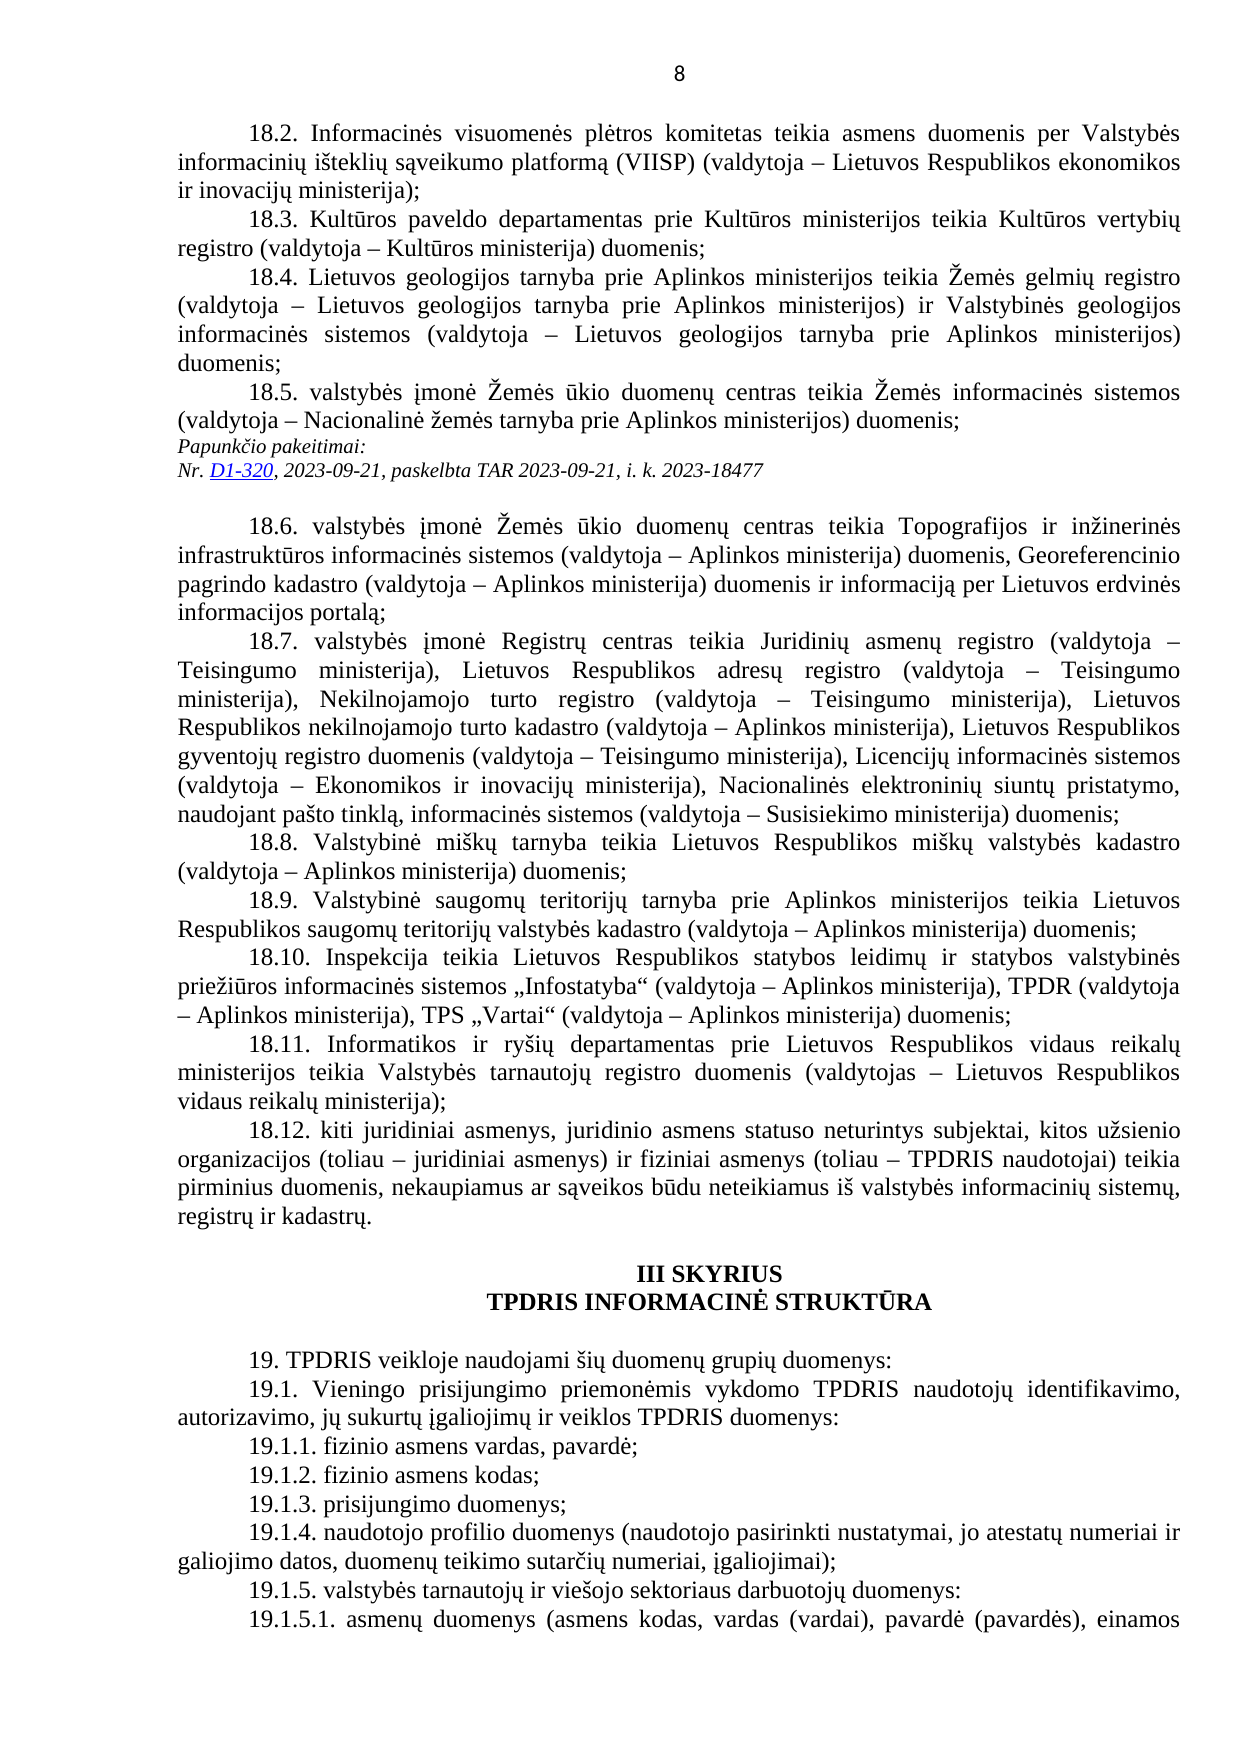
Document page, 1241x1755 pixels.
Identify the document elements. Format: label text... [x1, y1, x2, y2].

text 18.6. valstybės įmonė Žemės ūkio duomenų centras teikia Topografijos ir inžinerinės infrastruktūros informacinės sistemos (valdytoja – Aplinkos ministerija) duomenis, Georeferencinio pagrindo kadastro (valdytoja – Aplinkos ministerija) duomenis ir informaciją per Lietuvos erdvinės informacijos portalą; [177, 511, 1181, 626]
text 18.9. Valstybinė saugomų teritorijų tarnyba prie Aplinkos ministerijos teikia Lietuvos Respublikos saugomų teritorijų valstybės kadastro (valdytoja – Aplinkos ministerija) duomenis; [177, 885, 1181, 942]
text 18.10. Inspekcija teikia Lietuvos Respublikos statybos leidimų ir statybos valstybinės priežiūros informacinės sistemos „Infostatyba“ (valdytoja – Aplinkos ministerija), TPDR (valdytoja – Aplinkos ministerija), TPS „Vartai“ (valdytoja – Aplinkos ministerija) duomenis; [177, 942, 1181, 1029]
text Papunkčio pakeitimai: [177, 434, 1181, 458]
text 18.5. valstybės įmonė Žemės ūkio duomenų centras teikia Žemės informacinės sistemos (valdytoja – Nacionalinė žemės tarnyba prie Aplinkos ministerijos) duomenis; [177, 377, 1181, 434]
text III SKYRIUS [177, 1259, 1181, 1287]
text 19.1.2. fizinio asmens kodas; [177, 1460, 1181, 1489]
text 18.12. kiti juridiniai asmenys, juridinio asmens statuso neturintys subjektai, kitos užsienio organizacijos (toliau – juridiniai asmenys) ir fiziniai asmenys (toliau – TPDRIS naudotojai) teikia pirminius duomenis, nekaupiamus ar sąveikos būdu neteikiamus iš valstybės informacinių sistemų, registrų ir kadastrų. [177, 1115, 1181, 1230]
text 19.1.4. naudotojo profilio duomenys (naudotojo pasirinkti nustatymai, jo atestatų numeriai ir galiojimo datos, duomenų teikimo sutarčių numeriai, įgaliojimai); [177, 1517, 1181, 1575]
text 19.1.5.1. asmenų duomenys (asmens kodas, vardas (vardai), pavardė (pavardės), einamos [177, 1604, 1181, 1632]
text 18.7. valstybės įmonė Registrų centras teikia Juridinių asmenų registro (valdytoja – Teisingumo ministerija), Lietuvos Respublikos adresų registro (valdytoja – Teisingumo ministerija), Nekilnojamojo turto registro (valdytoja – Teisingumo ministerija), Lietuvos Respublikos nekilnojamojo turto kadastro (valdytoja – Aplinkos ministerija), Lietuvos Respublikos gyventojų registro duomenis (valdytoja – Teisingumo ministerija), Licencijų informacinės sistemos (valdytoja – Ekonomikos ir inovacijų ministerija), Nacionalinės elektroninių siuntų pristatymo, naudojant pašto tinklą, informacinės sistemos (valdytoja – Susisiekimo ministerija) duomenis; [177, 626, 1181, 827]
text 18.4. Lietuvos geologijos tarnyba prie Aplinkos ministerijos teikia Žemės gelmių registro (valdytoja – Lietuvos geologijos tarnyba prie Aplinkos ministerijos) ir Valstybinės geologijos informacinės sistemos (valdytoja – Lietuvos geologijos tarnyba prie Aplinkos ministerijos) duomenis; [177, 262, 1181, 377]
text 18.3. Kultūros paveldo departamentas prie Kultūros ministerijos teikia Kultūros vertybių registro (valdytoja – Kultūros ministerija) duomenis; [177, 204, 1181, 262]
text 18.2. Informacinės visuomenės plėtros komitetas teikia asmens duomenis per Valstybės informacinių išteklių sąveikumo platformą (VIISP) (valdytoja – Lietuvos Respublikos ekonomikos ir inovacijų ministerija); [177, 118, 1181, 204]
text 19.1.5. valstybės tarnautojų ir viešojo sektoriaus darbuotojų duomenys: [177, 1575, 1181, 1604]
text Nr. D1-320, 2023-09-21, paskelbta TAR 2023-09-21, i. k. 2023-18477 [177, 458, 1181, 482]
text 19.1. Vieningo prisijungimo priemonėmis vykdomo TPDRIS naudotojų identifikavimo, autorizavimo, jų sukurtų įgaliojimų ir veiklos TPDRIS duomenys: [177, 1374, 1181, 1431]
text TPDRIS informacinė struktūra [177, 1287, 1181, 1316]
text 18.11. Informatikos ir ryšių departamentas prie Lietuvos Respublikos vidaus reikalų ministerijos teikia Valstybės tarnautojų registro duomenis (valdytojas – Lietuvos Respublikos vidaus reikalų ministerija); [177, 1029, 1181, 1115]
text 19.1.3. prisijungimo duomenys; [177, 1489, 1181, 1517]
text 19. TPDRIS veikloje naudojami šių duomenų grupių duomenys: [177, 1345, 1181, 1374]
text 18.8. Valstybinė miškų tarnyba teikia Lietuvos Respublikos miškų valstybės kadastro (valdytoja – Aplinkos ministerija) duomenis; [177, 827, 1181, 885]
text 19.1.1. fizinio asmens vardas, pavardė; [177, 1431, 1181, 1460]
